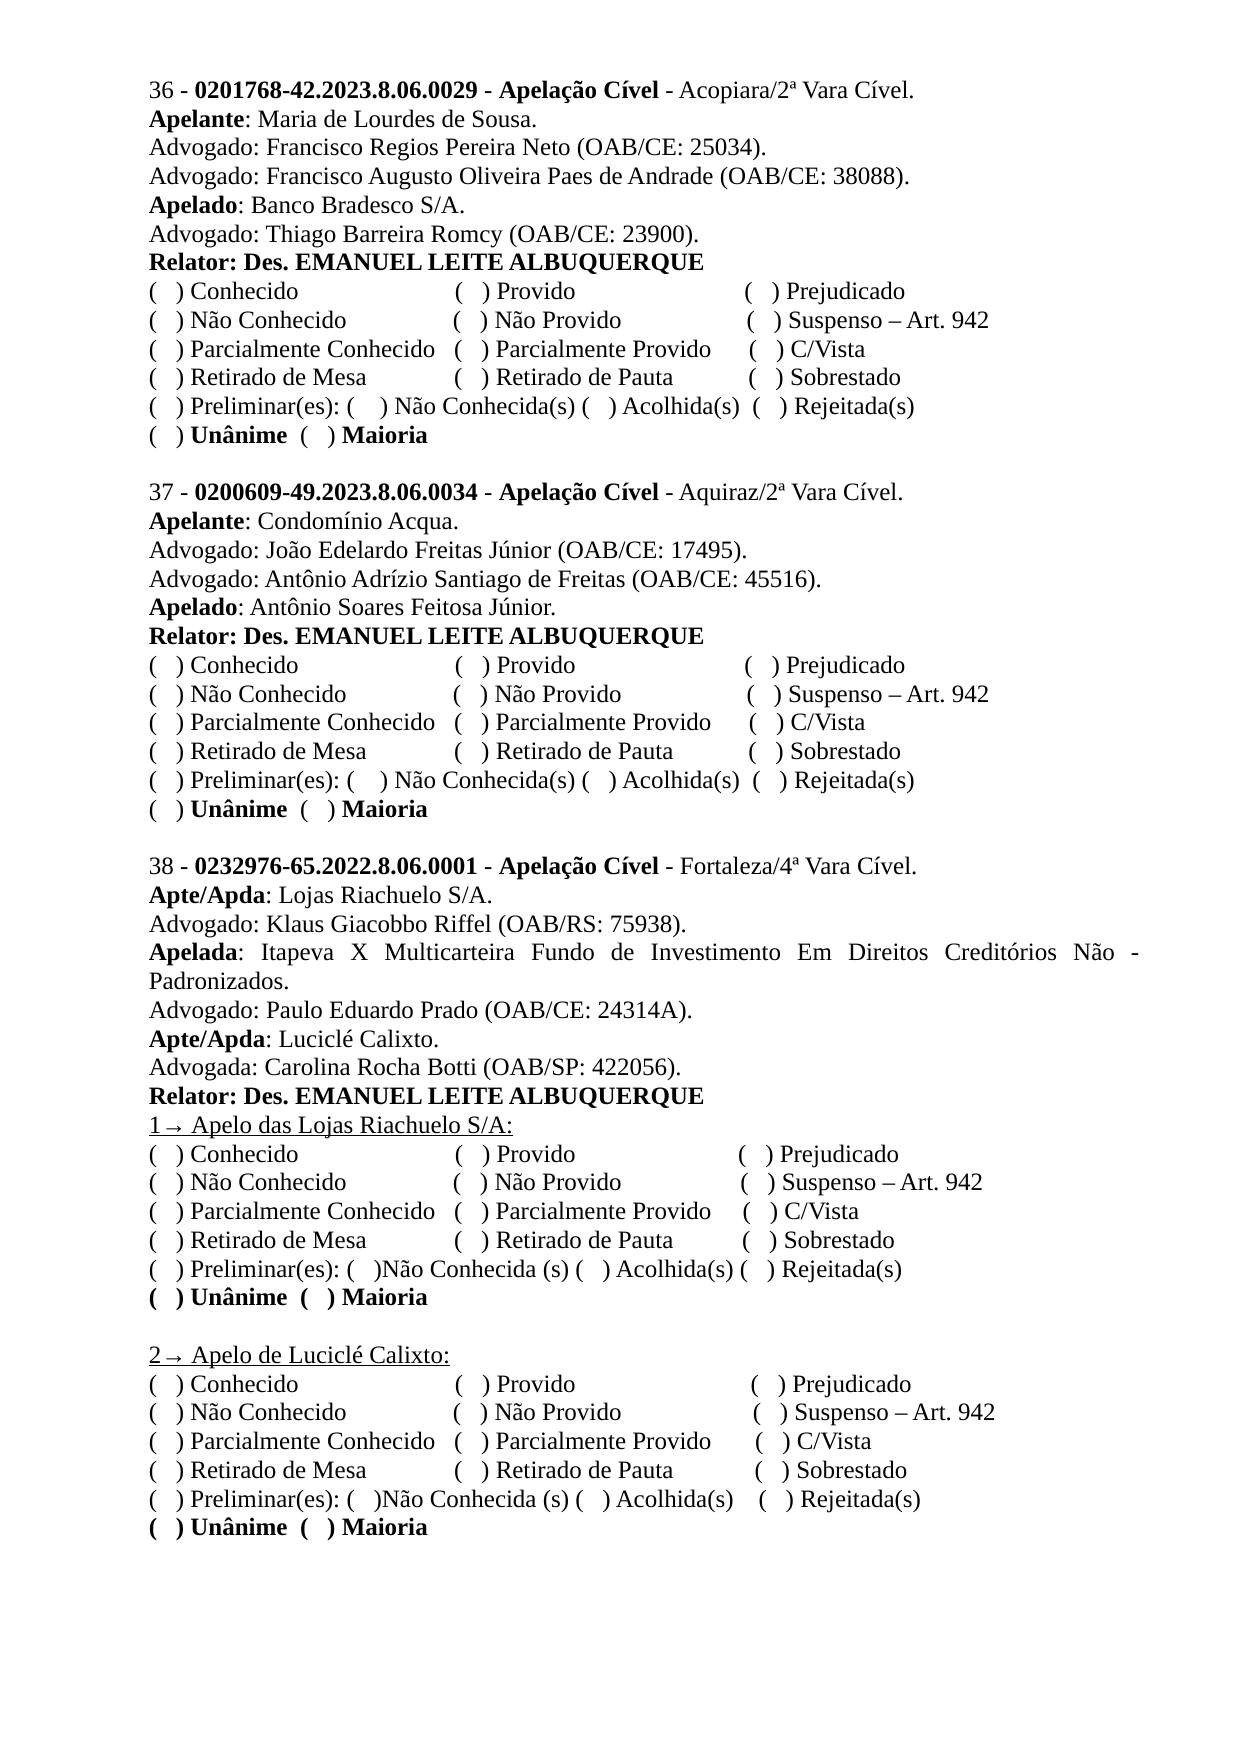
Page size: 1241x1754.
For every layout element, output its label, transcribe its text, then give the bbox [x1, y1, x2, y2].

text ( ) Parcialmente Conhecido ( ) Parcialmente Provido ( ) C/Vista [148, 707, 1158, 736]
text 37 - 0200609-49.2023.8.06.0034 - Apelação Cível - Aquiraz/2ª Vara Cível. [148, 477, 1141, 506]
text ( ) Conhecido ( ) Provido ( ) Prejudicado [148, 1369, 1141, 1397]
text ( ) Unânime ( ) Maioria [148, 794, 1158, 822]
text ( ) Conhecido ( ) Provido ( ) Prejudicado [148, 1139, 1141, 1167]
text ( ) Parcialmente Conhecido ( ) Parcialmente Provido ( ) C/Vista [148, 1196, 1158, 1225]
text Relator: Des. EMANUEL LEITE ALBUQUERQUE [148, 1081, 1141, 1110]
text Relator: Des. EMANUEL LEITE ALBUQUERQUE [148, 247, 1141, 276]
text ( ) Não Conhecido ( ) Não Provido ( ) Suspenso – Art. 942 [148, 679, 1158, 707]
text ( ) Preliminar(es): ( ) Não Conhecida(s) ( ) Acolhida(s) ( ) Rejeitada(s) [148, 765, 1158, 794]
text ( ) Unânime ( ) Maioria [148, 1512, 1158, 1541]
text ( ) Preliminar(es): ( ) Não Conhecida(s) ( ) Acolhida(s) ( ) Rejeitada(s) [148, 391, 1158, 420]
text ( ) Unânime ( ) Maioria [148, 420, 1158, 449]
text ( ) Parcialmente Conhecido ( ) Parcialmente Provido ( ) C/Vista [148, 334, 1158, 362]
text ( ) Retirado de Mesa ( ) Retirado de Pauta ( ) Sobrestado [148, 1225, 1158, 1254]
text ( ) Unânime ( ) Maioria [148, 1282, 1158, 1311]
text Advogado: Klaus Giacobbo Riffel (OAB/RS: 75938). [148, 909, 1141, 937]
text ( ) Não Conhecido ( ) Não Provido ( ) Suspenso – Art. 942 [148, 1397, 1158, 1426]
text ( ) Conhecido ( ) Provido ( ) Prejudicado [148, 276, 1141, 305]
text ( ) Retirado de Mesa ( ) Retirado de Pauta ( ) Sobrestado [148, 1455, 1158, 1484]
text Apelante: Maria de Lourdes de Sousa. [148, 104, 1141, 132]
text ( ) Retirado de Mesa ( ) Retirado de Pauta ( ) Sobrestado [148, 362, 1158, 391]
text ( ) Não Conhecido ( ) Não Provido ( ) Suspenso – Art. 942 [148, 305, 1158, 334]
text Apelado: Banco Bradesco S/A. [148, 190, 1141, 219]
text 2→ Apelo de Luciclé Calixto: [148, 1340, 1141, 1369]
text Apte/Apda: Luciclé Calixto. [148, 1024, 1141, 1052]
text ( ) Parcialmente Conhecido ( ) Parcialmente Provido ( ) C/Vista [148, 1426, 1158, 1455]
text 38 - 0232976-65.2022.8.06.0001 - Apelação Cível - Fortaleza/4ª Vara Cível. [148, 851, 1141, 880]
text ( ) Conhecido ( ) Provido ( ) Prejudicado [148, 650, 1141, 679]
text Advogado: Francisco Regios Pereira Neto (OAB/CE: 25034). [148, 132, 1141, 161]
text Relator: Des. EMANUEL LEITE ALBUQUERQUE [148, 621, 1141, 650]
text ( ) Preliminar(es): ( )Não Conhecida (s) ( ) Acolhida(s) ( ) Rejeitada(s) [148, 1254, 1158, 1282]
text Apelado: Antônio Soares Feitosa Júnior. [148, 592, 1141, 621]
text Advogado: Francisco Augusto Oliveira Paes de Andrade (OAB/CE: 38088). [148, 161, 1141, 190]
text ( ) Não Conhecido ( ) Não Provido ( ) Suspenso – Art. 942 [148, 1167, 1158, 1196]
text 36 - 0201768-42.2023.8.06.0029 - Apelação Cível - Acopiara/2ª Vara Cível. [148, 75, 1141, 104]
text Apelante: Condomínio Acqua. [148, 506, 1141, 535]
text Apelada: Itapeva X Multicarteira Fundo de Investimento Em Direitos Creditórios Não - Padronizados. [148, 937, 1141, 995]
text Apte/Apda: Lojas Riachuelo S/A. [148, 880, 1141, 909]
text Advogado: João Edelardo Freitas Júnior (OAB/CE: 17495). [148, 535, 1141, 564]
text ( ) Retirado de Mesa ( ) Retirado de Pauta ( ) Sobrestado [148, 736, 1158, 765]
text 1→ Apelo das Lojas Riachuelo S/A: [148, 1110, 1141, 1139]
text Advogado: Antônio Adrízio Santiago de Freitas (OAB/CE: 45516). [148, 564, 1141, 592]
text Advogada: Carolina Rocha Botti (OAB/SP: 422056). [148, 1052, 1141, 1081]
text ( ) Preliminar(es): ( )Não Conhecida (s) ( ) Acolhida(s) ( ) Rejeitada(s) [148, 1484, 1158, 1512]
text Advogado: Thiago Barreira Romcy (OAB/CE: 23900). [148, 219, 1141, 247]
text Advogado: Paulo Eduardo Prado (OAB/CE: 24314A). [148, 995, 1141, 1024]
